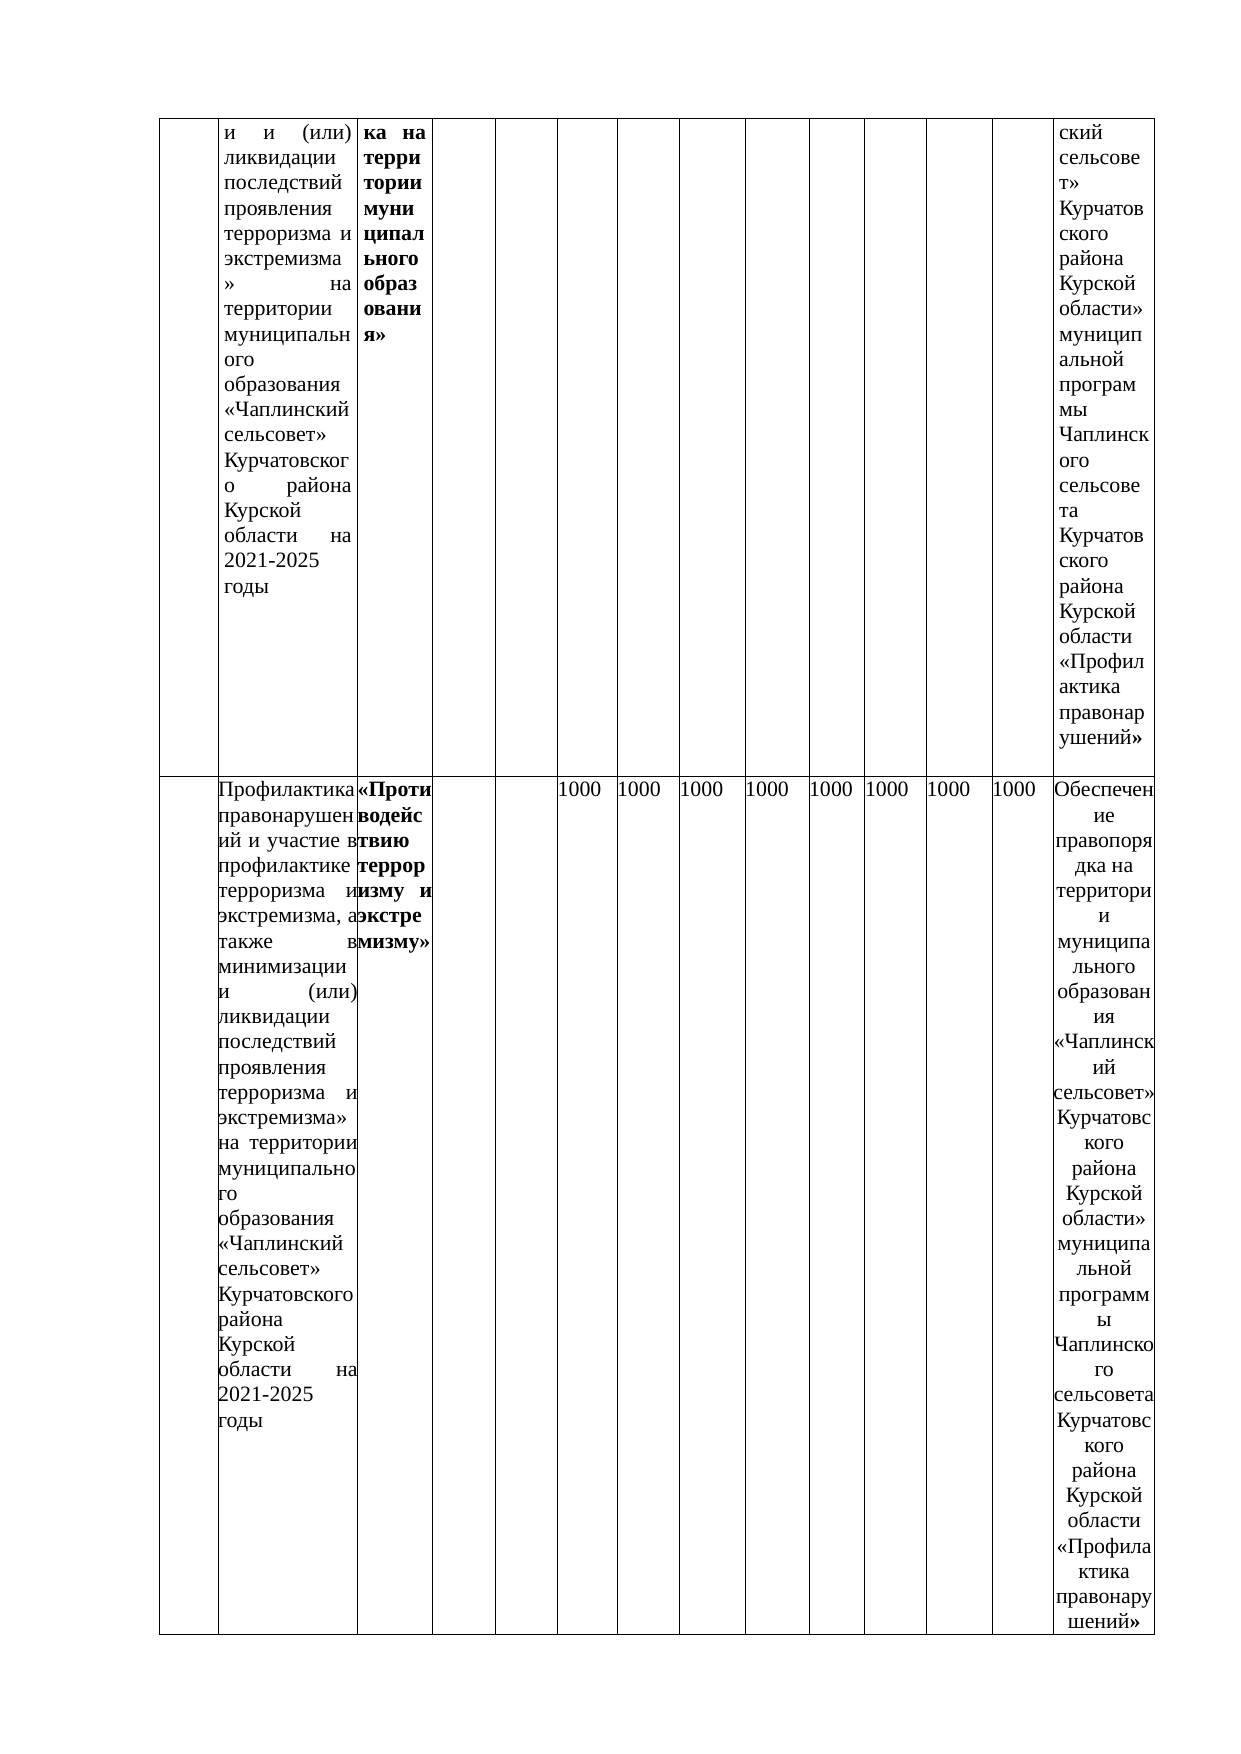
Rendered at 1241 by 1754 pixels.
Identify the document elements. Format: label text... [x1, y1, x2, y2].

table_cell 1000 [746, 777, 809, 1633]
table_cell [865, 119, 926, 776]
table_cell [496, 777, 557, 1633]
table_cell 1000 [810, 777, 864, 1633]
table_cell 1000 [558, 777, 617, 1633]
table_cell [618, 119, 679, 776]
table_cell Профилактика правонарушений и участие в профилактике терроризма и экстремизма, а также в минимизации и (или) ликвидации последствий проявления терроризма и экстремизма» на территории муниципального образования «Чаплинский сельсовет» Курчатовского района Курской области на 2021-2025 годы [219, 777, 357, 1633]
table_cell и и (или) ликвидации последствий проявления терроризма и экстремизма» на территории муниципального образования «Чаплинский сельсовет» Курчатовского района Курской области на 2021-2025 годы [219, 119, 357, 776]
table_cell [993, 119, 1053, 776]
table_cell ка на территории муниципального образования» [358, 119, 432, 776]
table_cell ский сельсовет» Курчатовского района Курской области» муниципальной программы Чаплинского сельсовета Курчатовского района Курской области «Профилактика правонарушений» [1054, 119, 1154, 776]
table_cell «Противодействию терроризму и экстремизму» [358, 777, 432, 1633]
table_cell Обеспечение правопорядка на территории муниципального образования «Чаплинский сельсовет» Курчатовского района Курской области» муниципальной программы Чаплинского сельсовета Курчатовского района Курской области «Профилактика правонарушений» [1054, 777, 1154, 1633]
table_cell [160, 119, 218, 776]
table_cell [160, 777, 218, 1633]
table_cell [810, 119, 864, 776]
table_cell [746, 119, 809, 776]
table_cell 1000 [993, 777, 1053, 1633]
table_cell [558, 119, 617, 776]
table_cell [433, 119, 495, 776]
table_cell [680, 119, 745, 776]
table_cell [927, 119, 992, 776]
table_cell [433, 777, 495, 1633]
table_cell 1000 [927, 777, 992, 1633]
table_cell 1000 [680, 777, 745, 1633]
table_cell [496, 119, 557, 776]
table_cell 1000 [618, 777, 679, 1633]
table_cell 1000 [865, 777, 926, 1633]
